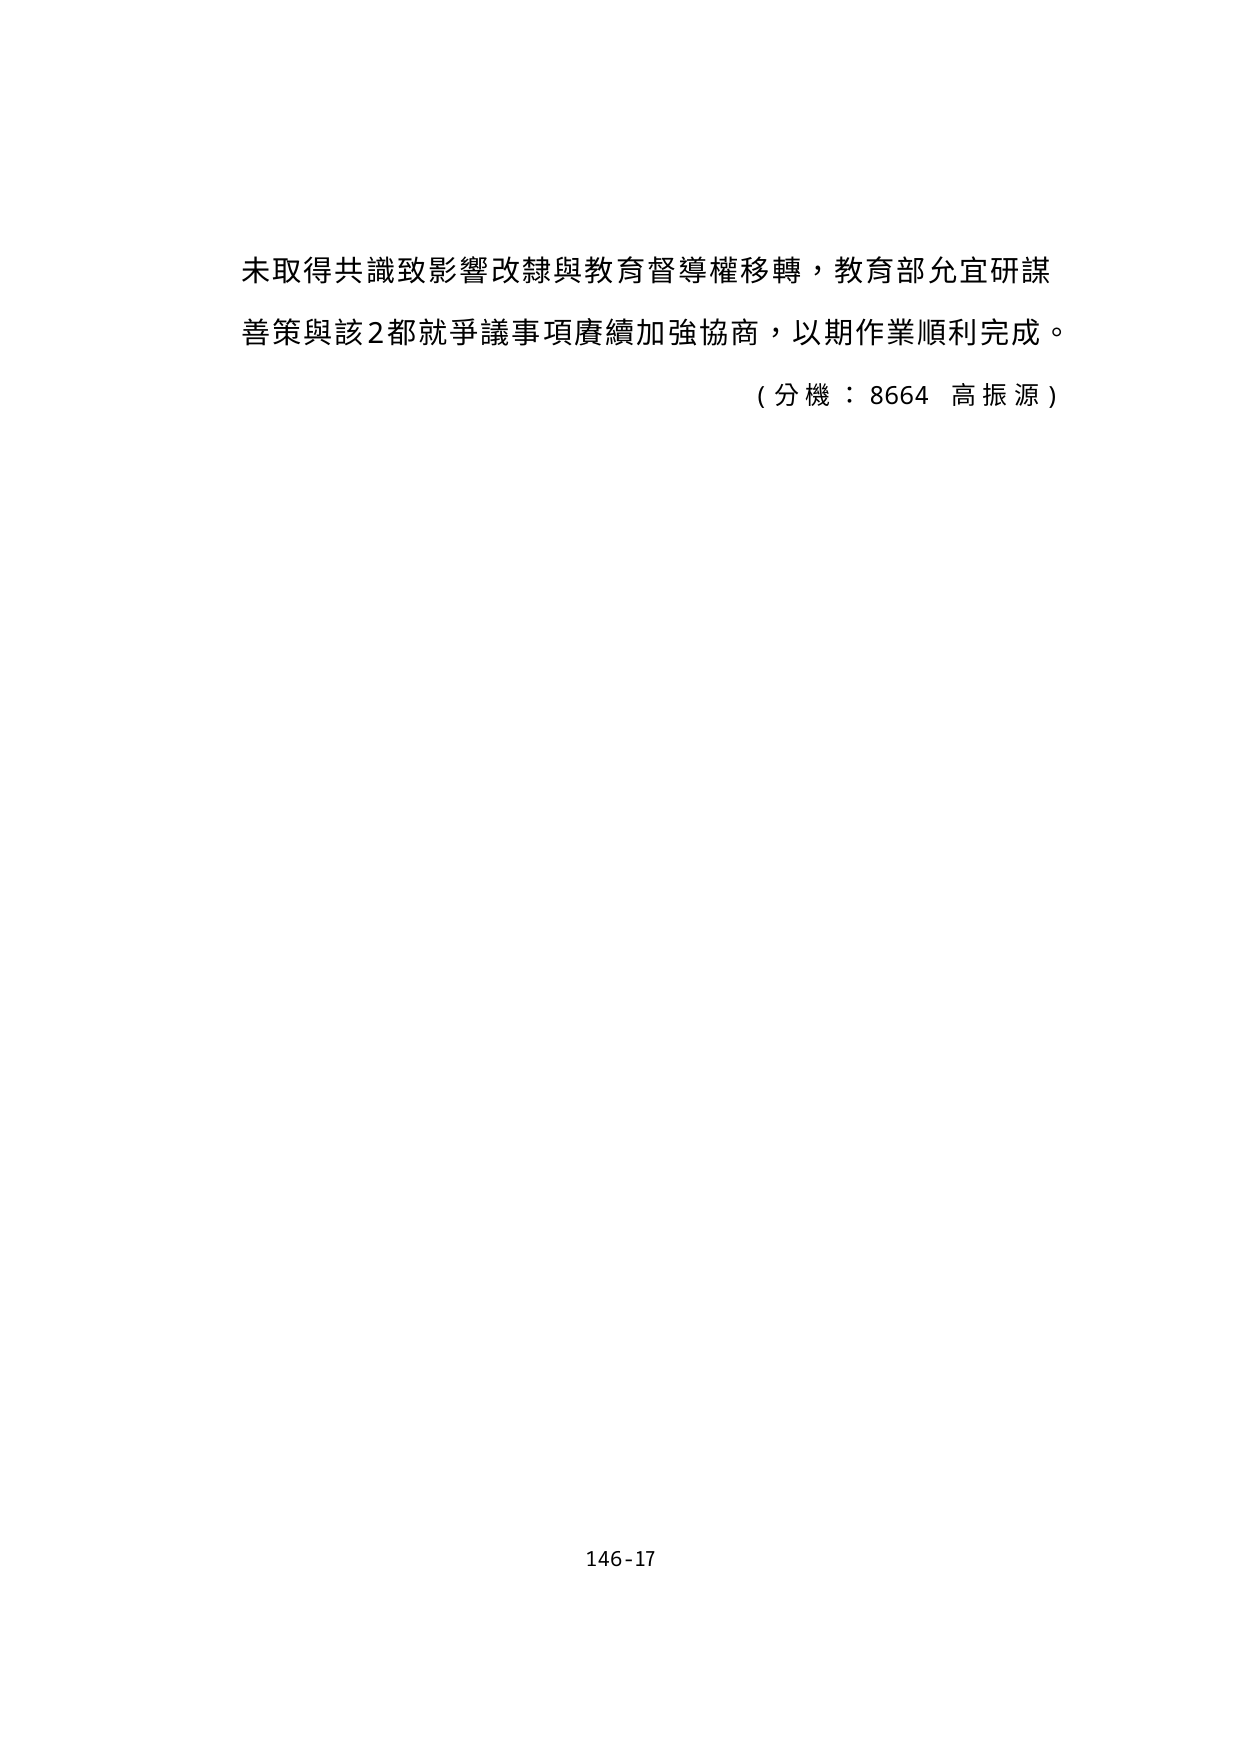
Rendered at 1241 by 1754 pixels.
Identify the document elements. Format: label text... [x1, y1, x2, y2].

text 綜上，為協調直轄市轄區內之國立高中職得以如期改制，教育部於99年8月成立「因應縣市(合併)改制直轄市國立學校改隸及私立學校教育督導權移轉」工作小組專責辦理。惟迄今與臺南市及高雄市政府就財政分配及人力調整等事項尚未取得共識致影響改隸與教育督導權移轉，教育部允宜研謀善策與該2都就爭議事項賡續加強協商，以期作業順利完成。 [236, 227, 1063, 352]
text (分機：8664 高振源) [236, 352, 1063, 415]
